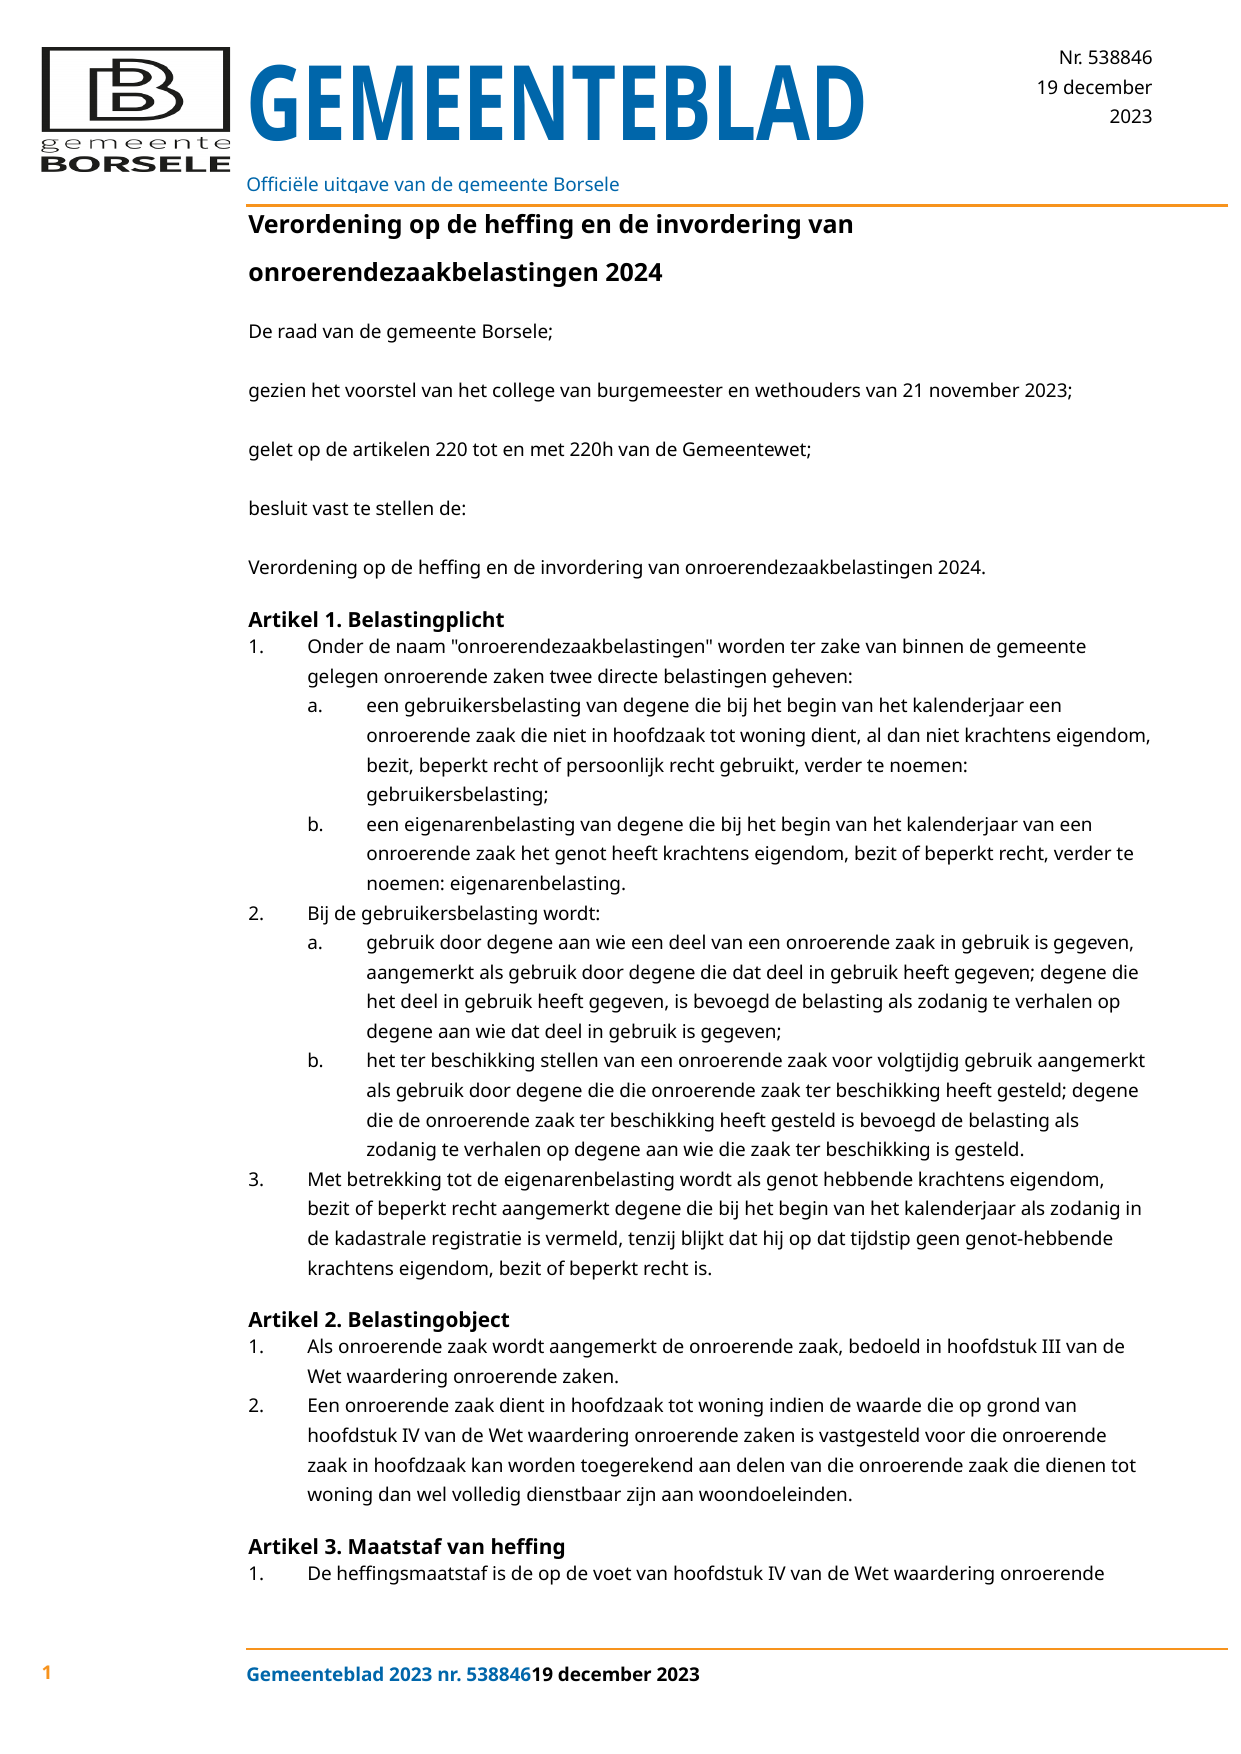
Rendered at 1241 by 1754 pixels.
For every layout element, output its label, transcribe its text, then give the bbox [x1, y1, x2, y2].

list een gebruikersbelasting van degene die bij het begin van het kalenderjaar een onroerende zaak die niet in hoofdzaak tot woning dient, al dan niet krachtens eigendom, bezit, beperkt recht of persoonlijk recht gebruikt, verder te noemen: gebruikersbelasting; [307, 693, 1152, 807]
list het ter beschikking stellen van een onroerende zaak voor volgtijdig gebruik aangemerkt als gebruik door degene die die onroerende zaak ter beschikking heeft gesteld; degene die de onroerende zaak ter beschikking heeft gesteld is bevoegd de belasting als zodanig te verhalen op degene aan wie die zaak ter beschikking is gesteld. [307, 1048, 1152, 1162]
text Artikel 3. Maatstaf van heffing [248, 1532, 1152, 1560]
list Met betrekking tot de eigenarenbelasting wordt als genot hebbende krachtens eigendom, bezit of beperkt recht aangemerkt degene die bij het begin van het kalenderjaar als zodanig in de kadastrale registratie is vermeld, tenzij blijkt dat hij op dat tijdstip geen genot-hebbende krachtens eigendom, bezit of beperkt recht is. [248, 1166, 1152, 1280]
text gelet op de artikelen 220 tot en met 220h van de Gemeentewet; [248, 436, 1152, 462]
text De raad van de gemeente Borsele; [248, 318, 1152, 344]
text besluit vast te stellen de: [248, 495, 1152, 521]
text gezien het voorstel van het college van burgemeester en wethouders van 21 november 2023; [248, 377, 1152, 403]
text Verordening op de heffing en de invordering van onroerendezaakbelastingen 2024. [248, 554, 1152, 580]
list een eigenarenbelasting van degene die bij het begin van het kalenderjaar van een onroerende zaak het genot heeft krachtens eigendom, bezit of beperkt recht, verder te noemen: eigenarenbelasting. [307, 811, 1152, 896]
text Verordening op de heffing en de invordering van onroerendezaakbelastingen 2024 [248, 207, 1152, 288]
text Artikel 1. Belastingplicht [248, 605, 1152, 633]
list Als onroerende zaak wordt aangemerkt de onroerende zaak, bedoeld in hoofdstuk III van de Wet waardering onroerende zaken. [248, 1333, 1152, 1389]
list Een onroerende zaak dient in hoofdzaak tot woning indien de waarde die op grond van hoofdstuk IV van de Wet waardering onroerende zaken is vastgesteld voor die onroerende zaak in hoofdzaak kan worden toegerekend aan delen van die onroerende zaak die dienen tot woning dan wel volledig dienstbaar zijn aan woondoeleinden. [248, 1393, 1152, 1507]
list De heffingsmaatstaf is de op de voet van hoofdstuk IV van de Wet waardering onroerende [248, 1560, 1152, 1586]
text Artikel 2. Belastingobject [248, 1305, 1152, 1333]
list gebruik door degene aan wie een deel van een onroerende zaak in gebruik is gegeven, aangemerkt als gebruik door degene die dat deel in gebruik heeft gegeven; degene die het deel in gebruik heeft gegeven, is bevoegd de belasting als zodanig te verhalen op degene aan wie dat deel in gebruik is gegeven; [307, 929, 1152, 1044]
list Onder de naam "onroerendezaakbelastingen" worden ter zake van binnen de gemeente gelegen onroerende zaken twee directe belastingen geheven: [248, 633, 1152, 689]
picture [41, 47, 231, 172]
list Bij de gebruikersbelasting wordt: [248, 900, 1152, 925]
